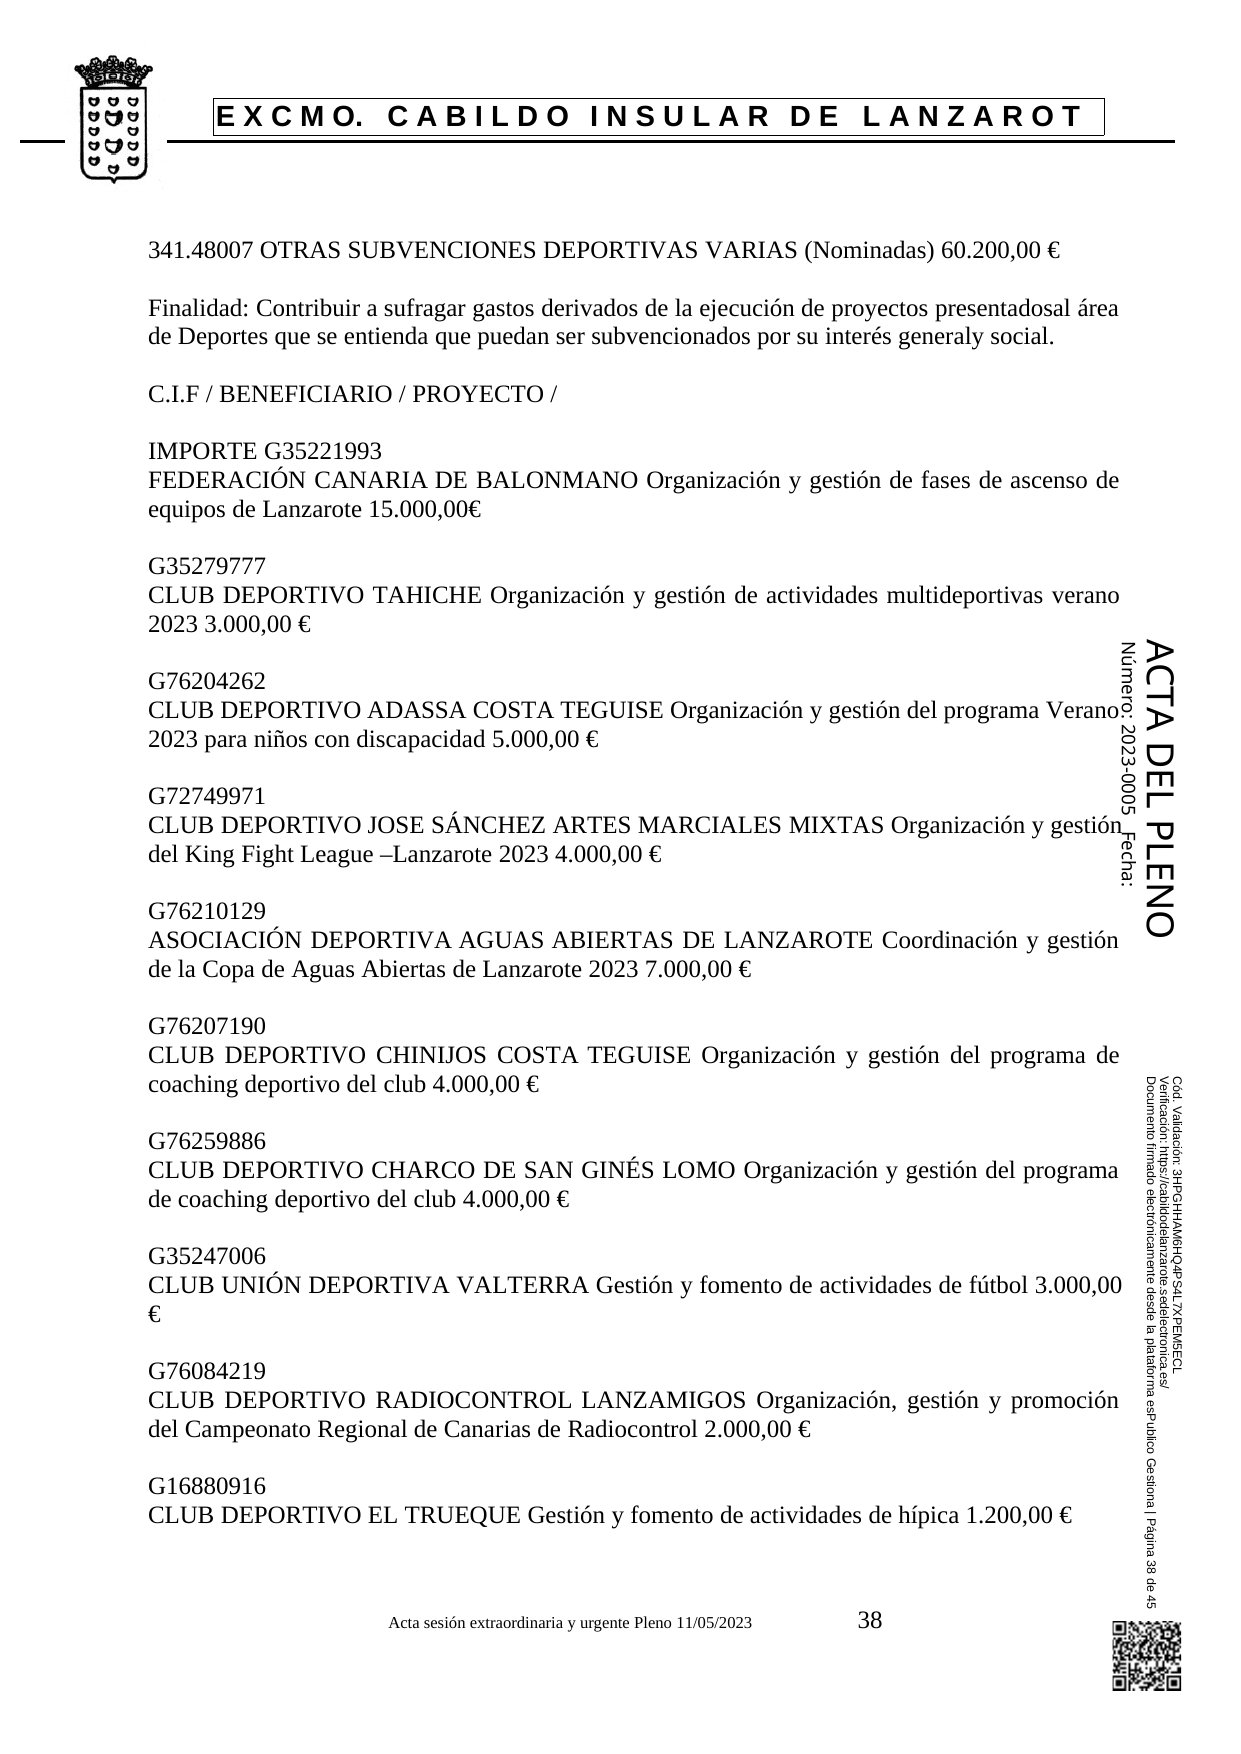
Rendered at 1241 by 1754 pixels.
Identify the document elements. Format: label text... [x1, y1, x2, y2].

text CLUB UNIÓN DEPORTIVA VALTERRA Gestión y fomento de actividades de fútbol 3.000,00 [148, 1270, 1145, 1299]
text ACTA DEL PLENO [1140, 639, 1183, 666]
text G72749971 [148, 781, 1192, 810]
text Finalidad: Contribuir a sufragar gastos derivados de la ejecución de proyectos presentadosal área de Deportes que se entienda que puedan ser subvencionados por su interés generaly social. [148, 293, 1123, 350]
text Cód. Validación: 3HPGHHAM6HQ4PS4L7XPEM5ECL [1171, 1076, 1184, 1611]
text G76259886 [148, 1126, 1145, 1155]
text G76210129 [148, 896, 1192, 925]
text G76204262 [148, 666, 1192, 695]
text ACTA DEL PLENO [1140, 925, 1183, 984]
text CLUB DEPORTIVO RADIOCONTROL LANZAMIGOS Organización, gestión y promoción del Campeonato Regional de Canarias de Radiocontrol 2.000,00 € [148, 1385, 1123, 1443]
text Documento firmado electrónicamente desde la plataforma esPublico Gestiona | Página 38 de 45 [1145, 1076, 1158, 1611]
text Número: 2023-0005 Fecha: 22/06/2023 [1117, 695, 1140, 781]
text ACTA DEL PLENO [1140, 695, 1183, 781]
text G35247006 [148, 1241, 1145, 1270]
text [1184, 1126, 1192, 1155]
text CLUB DEPORTIVO ADASSA COSTA TEGUISE Organización y gestión del programa Verano 2023 para niños con discapacidad 5.000,00 € [148, 695, 1123, 753]
text CLUB DEPORTIVO EL TRUEQUE Gestión y fomento de actividades de hípica 1.200,00 € [148, 1500, 1145, 1529]
text del King Fight League –Lanzarote 2023 4.000,00 € [148, 839, 1192, 868]
text Verificación: https://cabildodelanzarote.sedelectronica.es/ [1158, 1076, 1171, 1611]
text [1184, 1471, 1192, 1500]
picture [1112, 1621, 1182, 1691]
text G35279777 [148, 551, 1192, 580]
text € [148, 1299, 1145, 1328]
text [1184, 1356, 1192, 1385]
text G16880916 [148, 1471, 1145, 1500]
text [1184, 1299, 1192, 1328]
text Acta sesión extraordinaria y urgente Pleno 11/05/2023 38 [388, 1605, 1192, 1634]
text G76207190 [148, 1011, 1192, 1040]
text ASOCIACIÓN DEPORTIVA AGUAS ABIERTAS DE LANZAROTE Coordinación y gestión de la Copa de Aguas Abiertas de Lanzarote 2023 7.000,00 € [148, 925, 1123, 983]
text C.I.F / BENEFICIARIO / PROYECTO / IMPORTE G35221993 [148, 350, 671, 465]
text CLUB DEPORTIVO CHINIJOS COSTA TEGUISE Organización y gestión del programa de coaching deportivo del club 4.000,00 € [148, 1040, 1123, 1098]
text [1184, 1241, 1192, 1270]
text 341.48007 OTRAS SUBVENCIONES DEPORTIVAS VARIAS (Nominadas) 60.200,00 € [148, 235, 1192, 264]
text Número: 2023-0005 Fecha: 22/06/2023 [1117, 925, 1140, 984]
text CLUB DEPORTIVO CHARCO DE SAN GINÉS LOMO Organización y gestión del programa de coaching deportivo del club 4.000,00 € [148, 1155, 1123, 1213]
picture [65, 39, 167, 193]
text FEDERACIÓN CANARIA DE BALONMANO Organización y gestión de fases de ascenso de equipos de Lanzarote 15.000,00€ [148, 465, 1123, 523]
text ACTA DEL PLENO [1140, 868, 1183, 896]
text G76084219 [148, 1356, 1145, 1385]
text CLUB DEPORTIVO JOSE SÁNCHEZ ARTES MARCIALES MIXTAS Organización y gestión [148, 810, 1192, 839]
text CLUB DEPORTIVO TAHICHE Organización y gestión de actividades multideportivas verano 2023 3.000,00 € [148, 580, 1123, 638]
